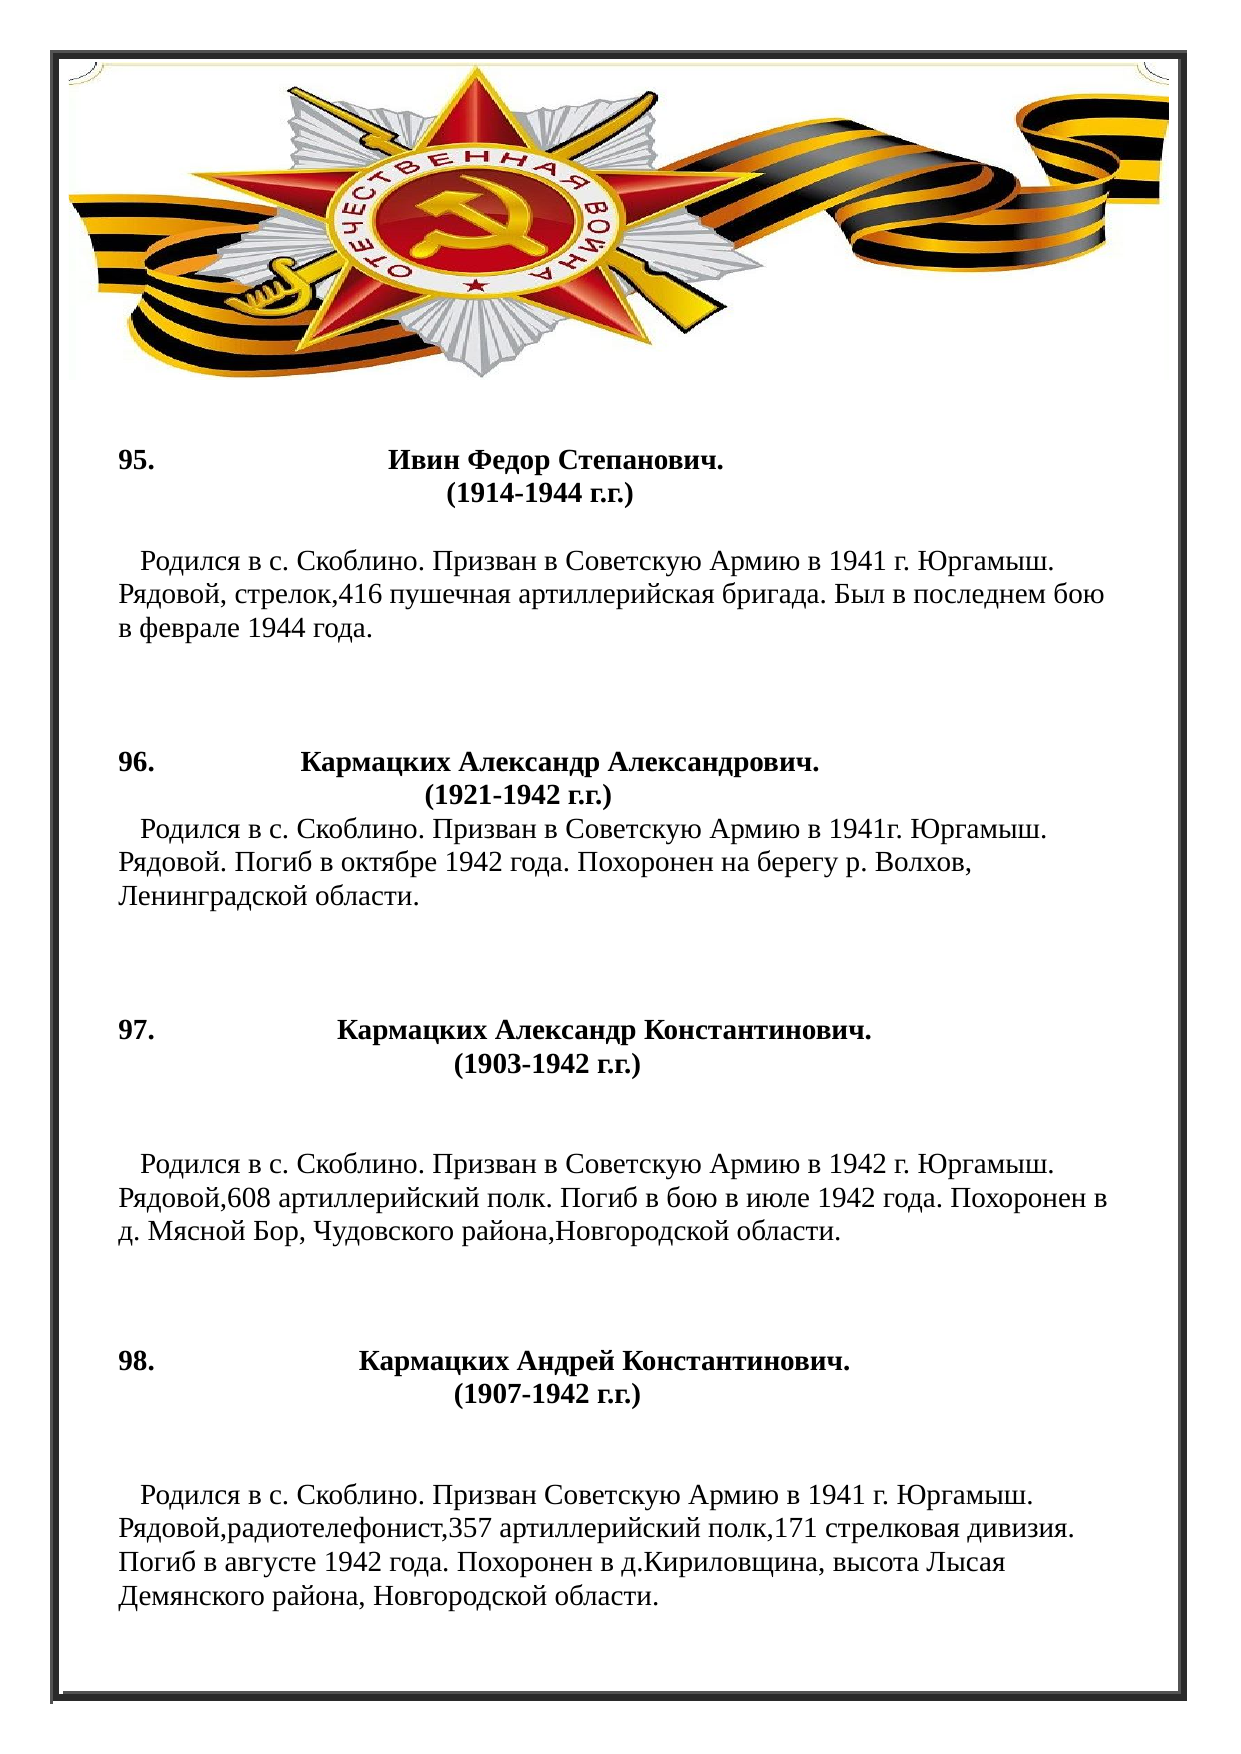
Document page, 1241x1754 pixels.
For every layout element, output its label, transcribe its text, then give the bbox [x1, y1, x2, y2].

text 98. Кармацких Андрей Константинович. [118, 1343, 1122, 1376]
text Родился в с. Скоблино. Призван в Советскую Армию в 1941 г. Юргамыш. Рядовой, стрелок,416 пушечная артиллерийская бригада. Был в последнем бою в феврале 1944 года. [118, 543, 1122, 643]
text 96. Кармацких Александр Александрович. [118, 744, 1122, 777]
text (1914-1944 г.г.) [118, 476, 1122, 509]
text 97. Кармацких Александр Константинович. [118, 1012, 1122, 1046]
text Родился в с. Скоблино. Призван в Советскую Армию в 1942 г. Юргамыш. Рядовой,608 артиллерийский полк. Погиб в бою в июле 1942 года. Похоронен в д. Мясной Бор, Чудовского района,Новгородской области. [118, 1146, 1122, 1247]
text (1903-1942 г.г.) [118, 1046, 1122, 1079]
text Родился в с. Скоблино. Призван Советскую Армию в 1941 г. Юргамыш. Рядовой,радиотелефонист,357 артиллерийский полк,171 стрелковая дивизия. Погиб в августе 1942 года. Похоронен в д.Кириловщина, высота Лысая Демянского района, Новгородской области. [118, 1477, 1122, 1611]
text (1907-1942 г.г.) [118, 1376, 1122, 1410]
text Родился в с. Скоблино. Призван в Советскую Армию в 1941г. Юргамыш. Рядовой. Погиб в октябре 1942 года. Похоронен на берегу р. Волхов, Ленинградской области. [118, 811, 1122, 912]
text (1921-1942 г.г.) [118, 777, 1122, 811]
text 95. Ивин Федор Степанович. [118, 442, 1122, 476]
